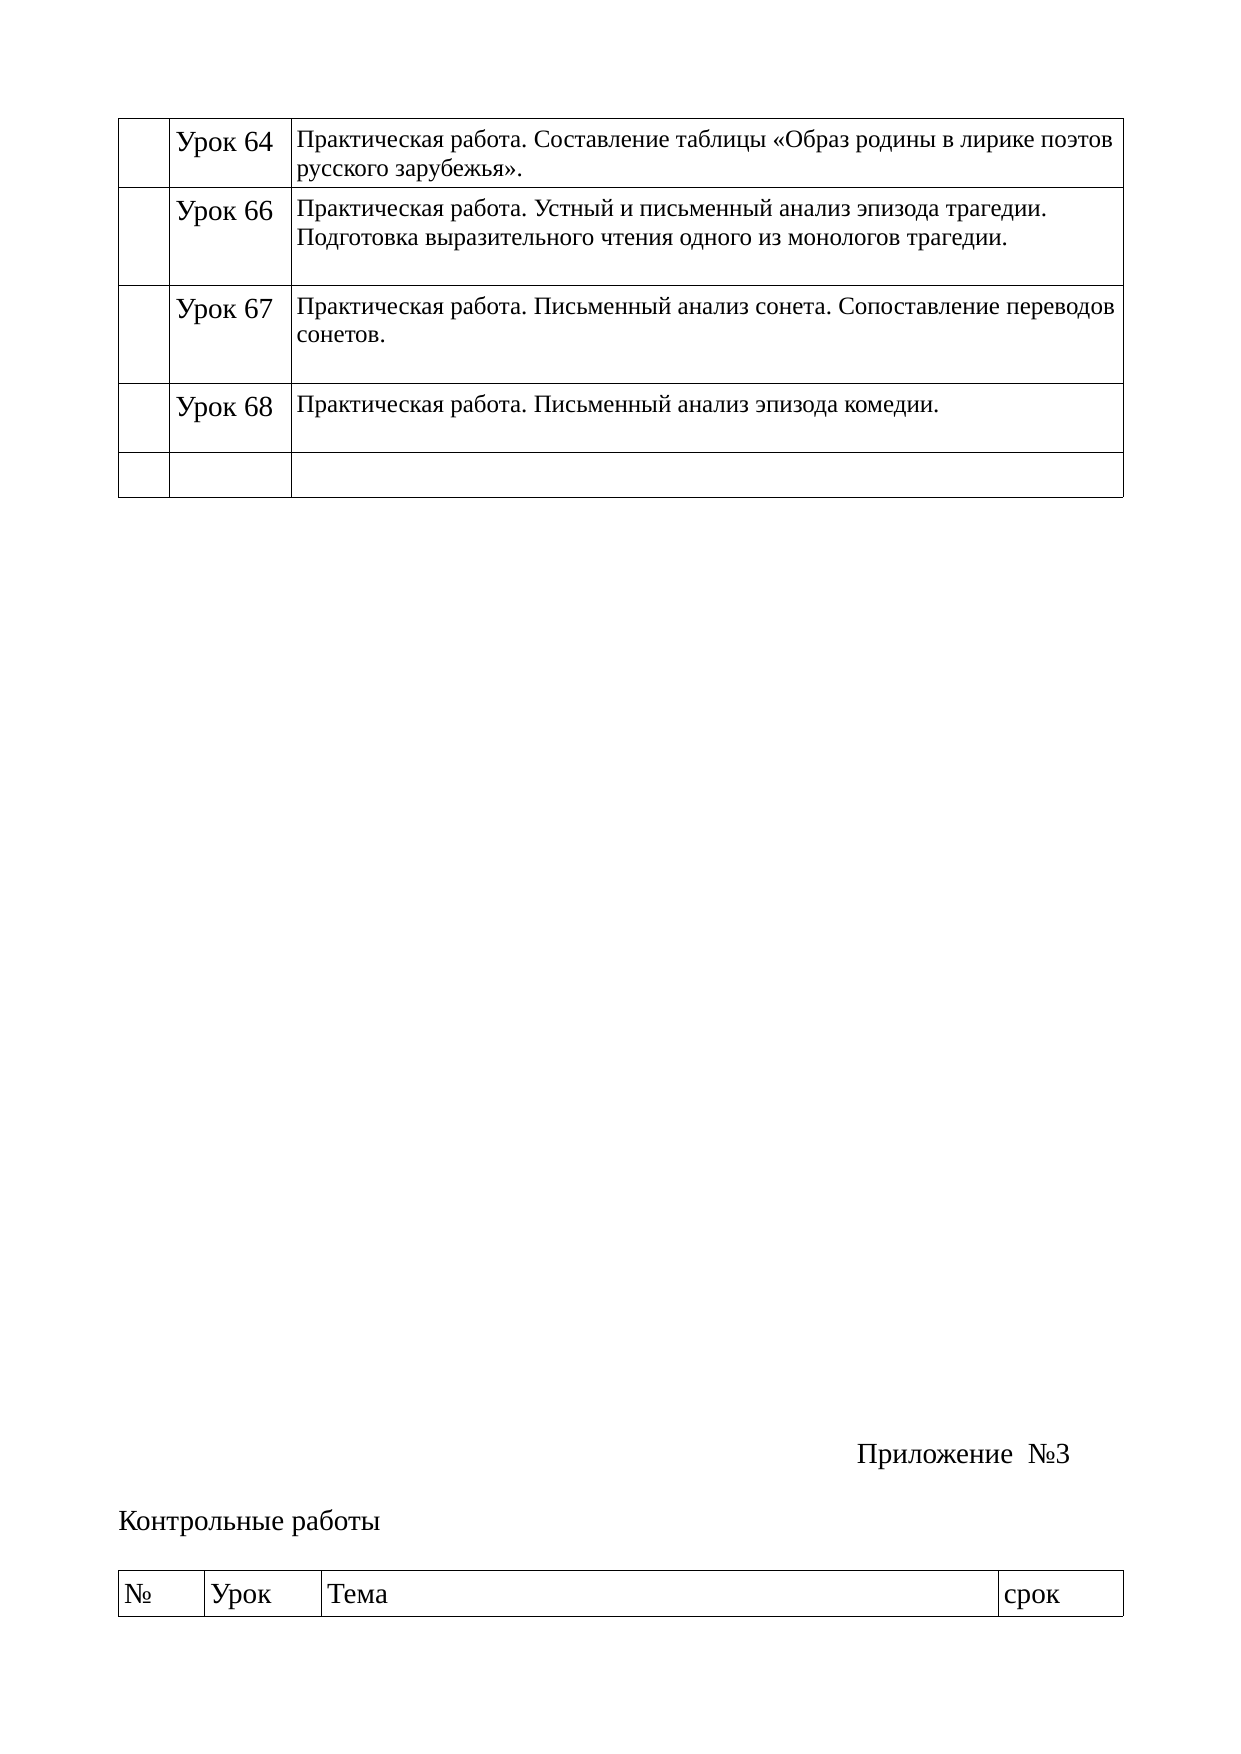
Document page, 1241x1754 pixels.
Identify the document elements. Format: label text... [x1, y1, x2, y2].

table_cell [119, 384, 169, 452]
table_cell Урок 67 [170, 286, 291, 383]
table_header срок [999, 1571, 1123, 1616]
table_cell Урок 68 [170, 384, 291, 452]
table_header Урок [205, 1571, 321, 1616]
table_cell [170, 453, 291, 497]
table_cell [292, 453, 1123, 497]
table_cell [119, 453, 169, 497]
table_header № [119, 1571, 204, 1616]
table_cell Практическая работа. Составление таблицы «Образ родины в лирике поэтов русского зарубежья». [292, 119, 1123, 187]
table_cell Урок 66 [170, 188, 291, 285]
text Контрольные работы [118, 1503, 1122, 1537]
table_cell Практическая работа. Устный и письменный анализ эпизода трагедии. Подготовка выразительного чтения одного из монологов трагедии. [292, 188, 1123, 285]
table_cell Урок 64 [170, 119, 291, 187]
table_cell Практическая работа. Письменный анализ сонета. Сопоставление переводов сонетов. [292, 286, 1123, 383]
table_cell [119, 188, 169, 285]
table_cell [119, 286, 169, 383]
table_cell Практическая работа. Письменный анализ эпизода комедии. [292, 384, 1123, 452]
text Приложение №3 [118, 1436, 1122, 1470]
table_header Тема [322, 1571, 998, 1616]
table_cell [119, 119, 169, 187]
